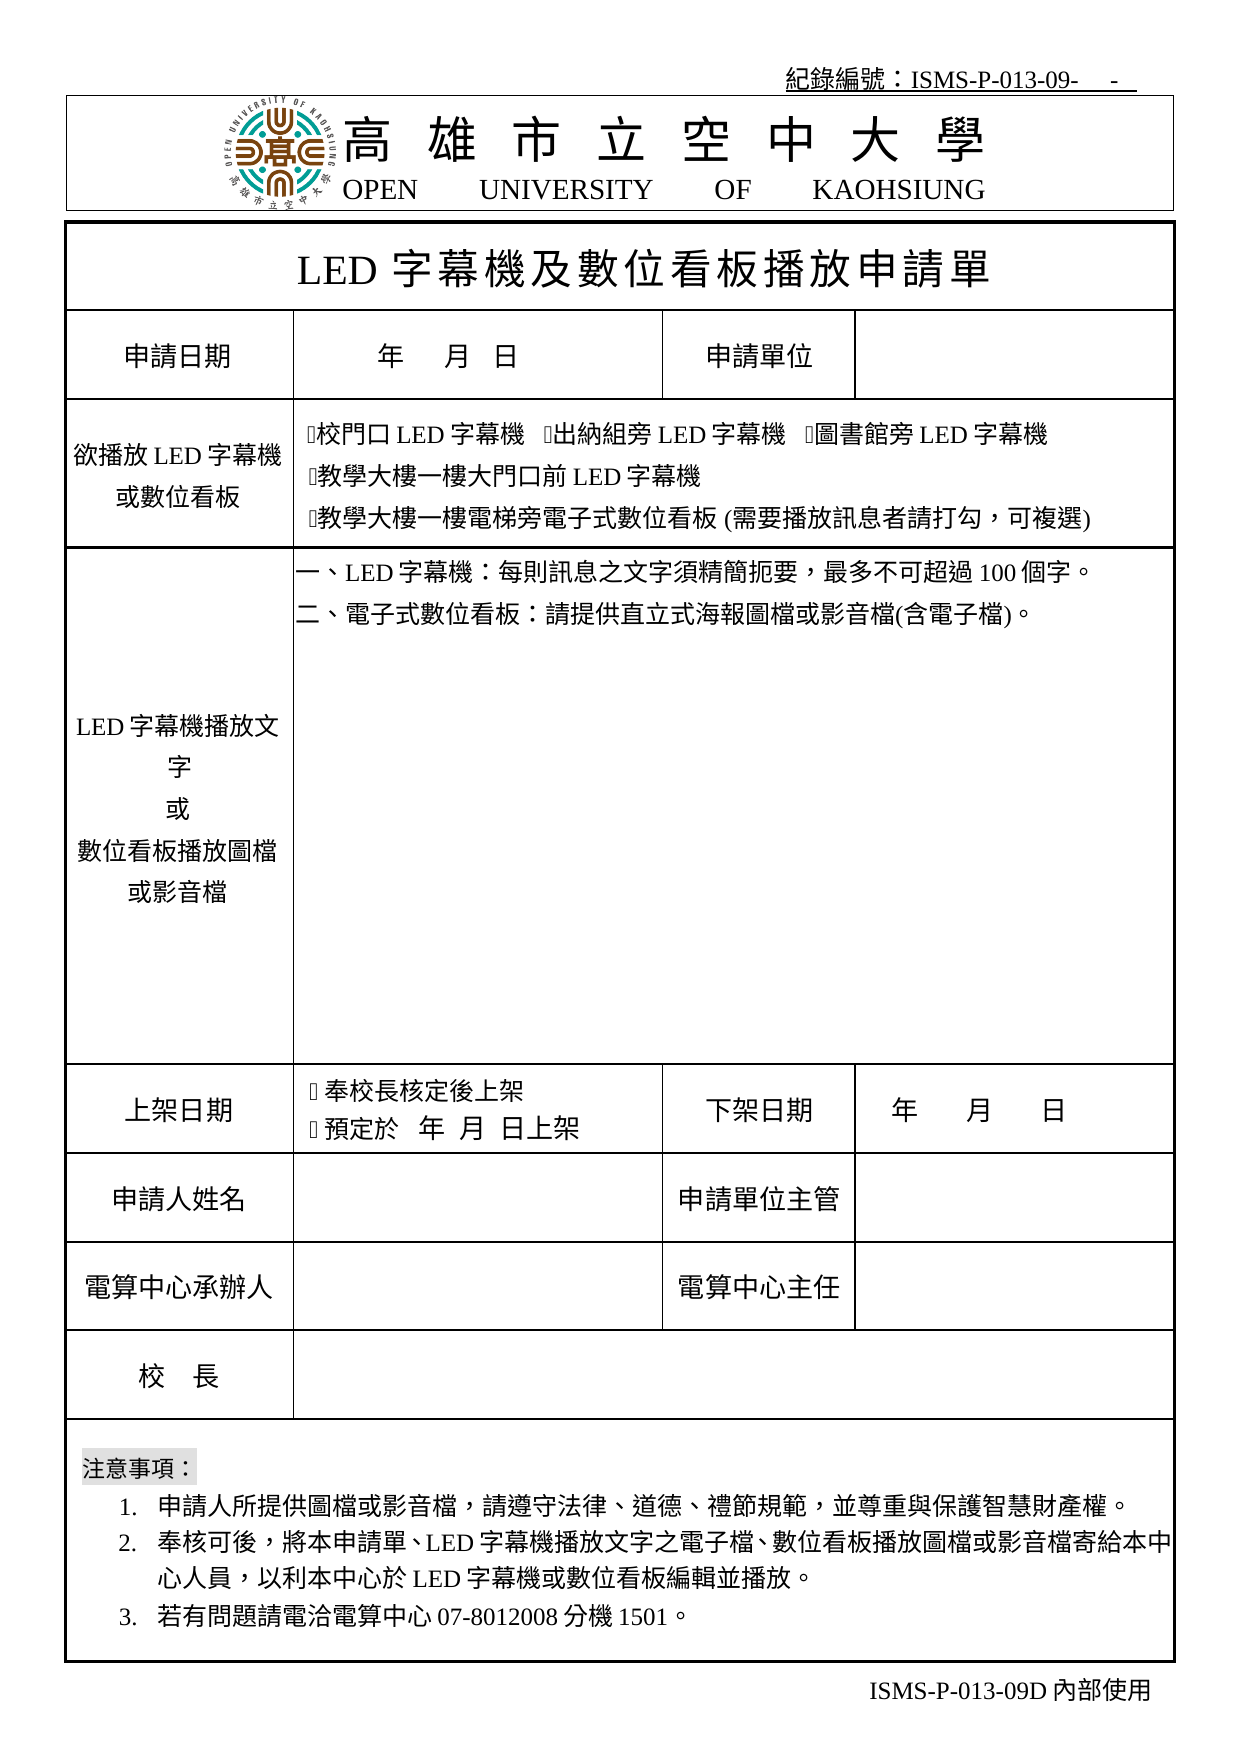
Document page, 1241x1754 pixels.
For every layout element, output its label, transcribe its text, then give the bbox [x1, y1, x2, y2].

table_cell [995, 1154, 1173, 1241]
table_cell 年 月 日 [856, 1065, 1173, 1152]
table_cell 校門口LED字幕機 出納組旁LED字幕機 圖書館旁LED字幕機 教學大樓一樓大門口前LED字幕機 教學大樓一樓電梯旁電子式數位看板 (需要播放訊息者請打勾，可複選) [294, 400, 1173, 546]
table_cell  奉校長核定後上架  預定於 年 月 日上架 [294, 1065, 662, 1152]
table_cell 欲播放LED字幕機 或數位看板 [67, 400, 293, 546]
table_cell [294, 1331, 995, 1418]
table_cell 申請日期 [67, 311, 293, 398]
table_cell [856, 1243, 977, 1329]
table_cell [294, 1154, 662, 1241]
table_cell 一、LED字幕機：每則訊息之文字須精簡扼要，最多不可超過100個字。 二、電子式數位看板：請提供直立式海報圖檔或影音檔(含電子檔)。 [294, 549, 1173, 1063]
table_header LED字幕機及數位看板播放申請單 [294, 224, 995, 309]
table_header [67, 224, 294, 309]
table_cell 下架日期 [663, 1065, 854, 1152]
table_cell 校 長 [67, 1331, 293, 1418]
table_cell [977, 1243, 1173, 1329]
picture [224, 96, 336, 210]
table_cell 電算中心承辦人 [67, 1243, 293, 1329]
table_cell 申請單位 [663, 311, 854, 398]
table_cell [856, 311, 1173, 398]
table_cell 申請人姓名 [67, 1154, 293, 1241]
table_cell 年 月 日 [294, 311, 662, 398]
table_cell [995, 1331, 1173, 1418]
table_cell 申請單位主管 [663, 1154, 854, 1241]
table_cell [856, 1154, 995, 1241]
table_cell LED字幕機播放文字 或 數位看板播放圖檔 或影音檔 [67, 549, 293, 1063]
table_cell 電算中心主任 [663, 1243, 854, 1329]
table_cell 上架日期 [67, 1065, 293, 1152]
table_header [995, 224, 1173, 309]
table_cell 注意事項： 申請人所提供圖檔或影音檔，請遵守法律、道德、禮節規範，並尊重與保護智慧財產權。 奉核可後，將本申請單、LED字幕機播放文字之電子檔、數位看板播放圖檔或影音檔寄給本中心人員，以利本中心於LED字幕機或數位看板編輯並播放。 若有問題請電洽電算中心07-8012008分機1501。 [67, 1420, 1173, 1660]
table_cell [294, 1243, 662, 1329]
